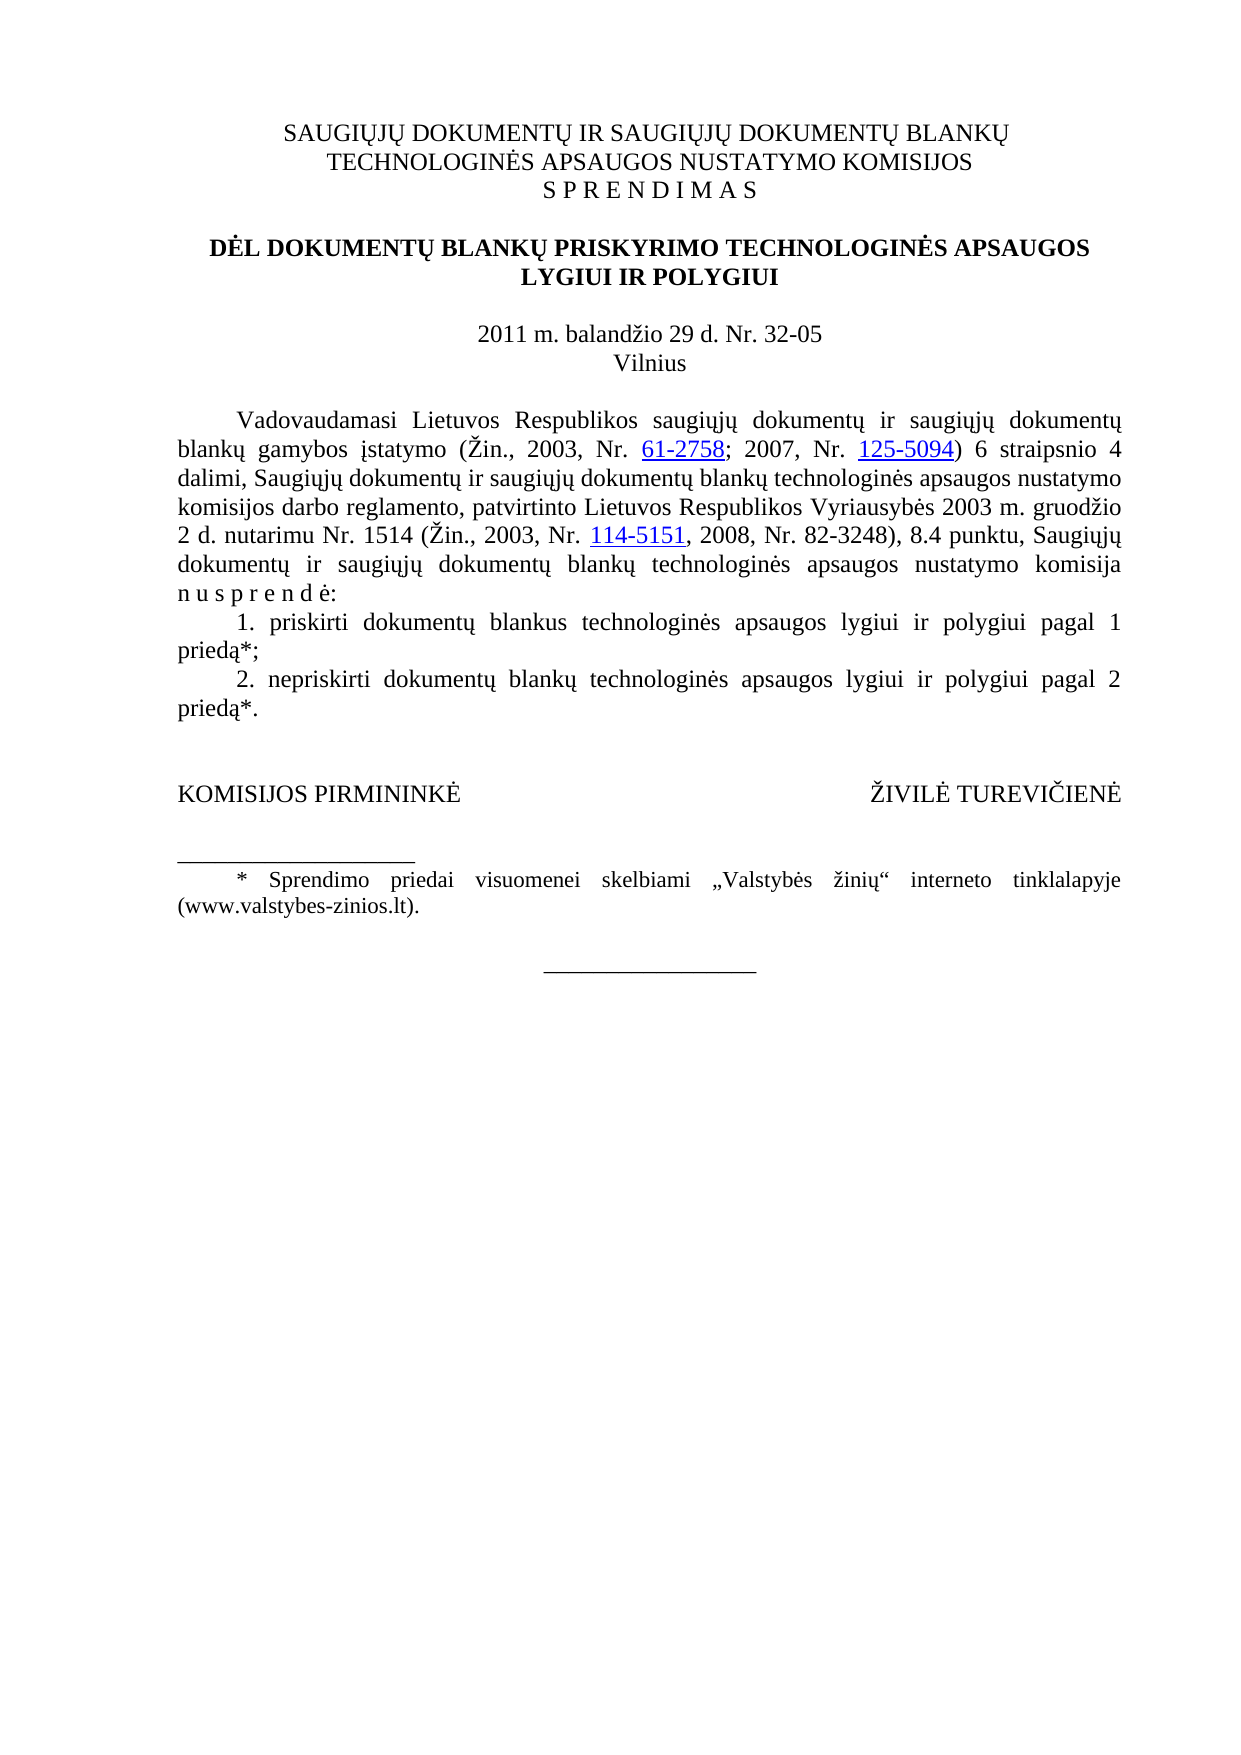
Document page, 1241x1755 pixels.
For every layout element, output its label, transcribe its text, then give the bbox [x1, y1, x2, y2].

text ___________________ [177, 837, 1122, 866]
text SPRENDIMAS [177, 176, 1122, 204]
text TECHNOLOGINĖS APSAUGOS NUSTATYMO KOMISIJOS [177, 147, 1122, 176]
text 1. priskirti dokumentų blankus technologinės apsaugos lygiui ir polygiui pagal 1 priedą*; [177, 607, 1122, 664]
text _________________ [177, 947, 1122, 976]
text 2. nepriskirti dokumentų blankų technologinės apsaugos lygiui ir polygiui pagal 2 priedą*. [177, 664, 1122, 722]
text Vilnius [177, 348, 1122, 377]
text SAUGIŲJŲ DOKUMENTŲ IR SAUGIŲJŲ DOKUMENTŲ BLANKŲ [177, 118, 1122, 147]
text 2011 m. balandžio 29 d. Nr. 32-05 [177, 319, 1122, 348]
text DĖL DOKUMENTŲ BLANKŲ PRISKYRIMO TECHNOLOGINĖS APSAUGOS LYGIUI IR POLYGIUI [177, 233, 1122, 291]
text Komisijos pirmininkė Živilė Turevičienė [177, 779, 1122, 808]
text Vadovaudamasi Lietuvos Respublikos saugiųjų dokumentų ir saugiųjų dokumentų blankų gamybos įstatymo (Žin., 2003, Nr. 61-2758; 2007, Nr. 125-5094) 6 straipsnio 4 dalimi, Saugiųjų dokumentų ir saugiųjų dokumentų blankų technologinės apsaugos nustatymo komisijos darbo reglamento, patvirtinto Lietuvos Respublikos Vyriausybės 2003 m. gruodžio 2 d. nutarimu Nr. 1514 (Žin., 2003, Nr. 114-5151, 2008, Nr. 82-3248), 8.4 punktu, Saugiųjų dokumentų ir saugiųjų dokumentų blankų technologinės apsaugos nustatymo komisija nusprendė: [177, 406, 1122, 607]
text * Sprendimo priedai visuomenei skelbiami „Valstybės žinių“ interneto tinklalapyje (www.valstybes-zinios.lt). [177, 866, 1122, 918]
